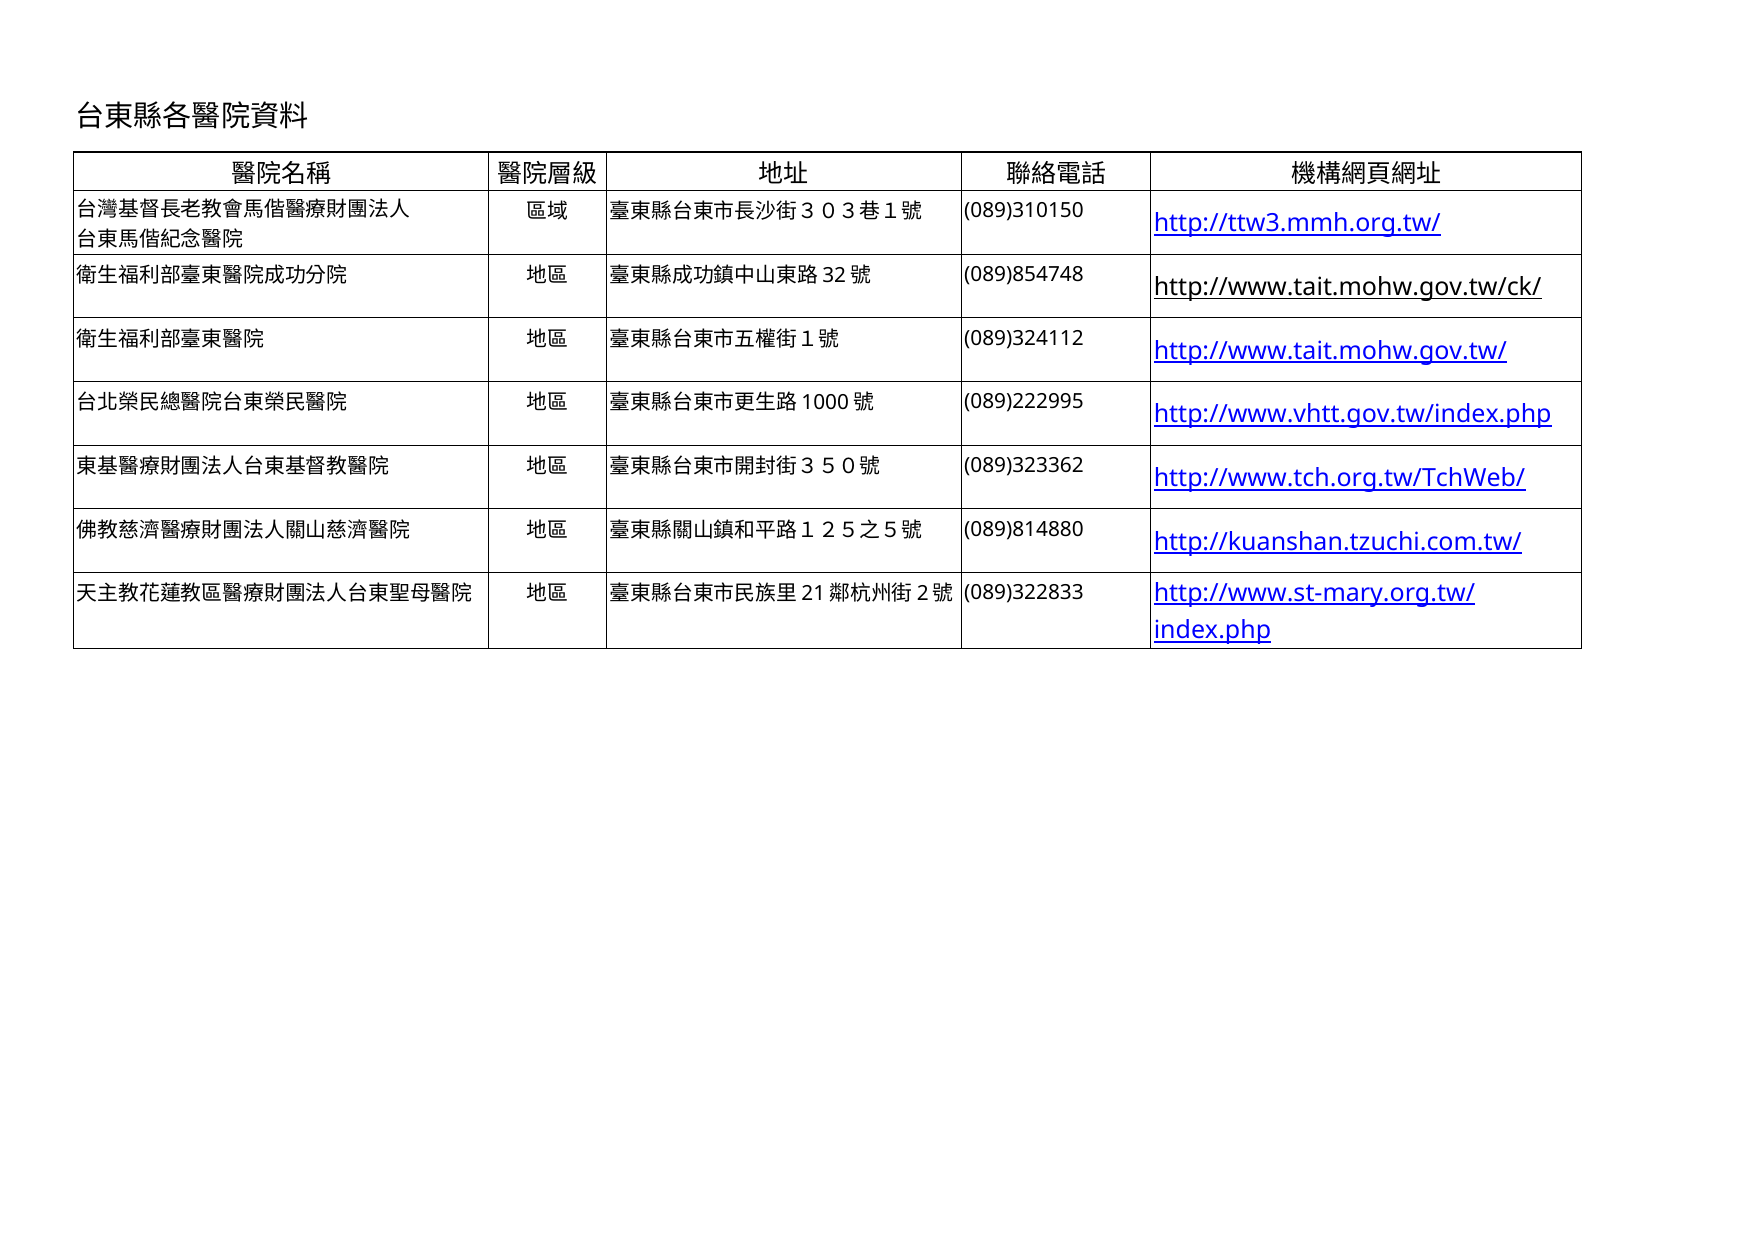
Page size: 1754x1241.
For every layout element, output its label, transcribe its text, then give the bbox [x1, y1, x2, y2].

table_cell 臺東縣台東市長沙街３０３巷１號 [607, 191, 961, 253]
table_header 聯絡電話 [962, 153, 1150, 190]
table_header 機構網頁網址 [1151, 153, 1581, 190]
table_cell (089)310150 [962, 191, 1150, 253]
table_cell 佛教慈濟醫療財團法人關山慈濟醫院 [74, 509, 488, 572]
table_cell http://www.tait.mohw.gov.tw/ck/ [1151, 255, 1581, 317]
table_cell http://www.tch.org.tw/TchWeb/ [1151, 446, 1581, 508]
table_cell 地區 [489, 255, 606, 317]
table_cell 台北榮民總醫院台東榮民醫院 [74, 382, 488, 444]
text 台東縣各醫院資料 [75, 76, 1679, 151]
table_cell 地區 [489, 446, 606, 508]
table_cell 臺東縣關山鎮和平路１２５之５號 [607, 509, 961, 572]
table_cell (089)222995 [962, 382, 1150, 444]
table_cell 地區 [489, 509, 606, 572]
table_cell http://kuanshan.tzuchi.com.tw/ [1151, 509, 1581, 572]
table_header 醫院層級 [489, 153, 606, 190]
table_cell 衛生福利部臺東醫院 [74, 318, 488, 381]
table_cell 臺東縣台東市更生路1000號 [607, 382, 961, 444]
table_cell 臺東縣台東市民族里21鄰杭州街2號 [607, 573, 961, 648]
table_header 地址 [607, 153, 961, 190]
table_cell http://www.tait.mohw.gov.tw/ [1151, 318, 1581, 381]
table_cell 東基醫療財團法人台東基督教醫院 [74, 446, 488, 508]
table_cell (089)323362 [962, 446, 1150, 508]
table_cell (089)324112 [962, 318, 1150, 381]
table_cell http://www.vhtt.gov.tw/index.php [1151, 382, 1581, 444]
table_cell http://ttw3.mmh.org.tw/ [1151, 191, 1581, 253]
table_cell 臺東縣成功鎮中山東路32號 [607, 255, 961, 317]
table_cell 台灣基督長老教會馬偕醫療財團法人 台東馬偕紀念醫院 [74, 191, 488, 253]
table_cell 區域 [489, 191, 606, 253]
table_cell http://www.st-mary.org.tw/index.php [1151, 573, 1581, 648]
table_cell (089)322833 [962, 573, 1150, 648]
table_header 醫院名稱 [74, 153, 488, 190]
table_cell 臺東縣台東市五權街１號 [607, 318, 961, 381]
table_cell (089)854748 [962, 255, 1150, 317]
table_cell 地區 [489, 318, 606, 381]
table_cell 天主教花蓮教區醫療財團法人台東聖母醫院 [74, 573, 488, 648]
table_cell (089)814880 [962, 509, 1150, 572]
table_cell 臺東縣台東市開封街３５０號 [607, 446, 961, 508]
table_cell 地區 [489, 382, 606, 444]
table_cell 衛生福利部臺東醫院成功分院 [74, 255, 488, 317]
table_cell 地區 [489, 573, 606, 648]
